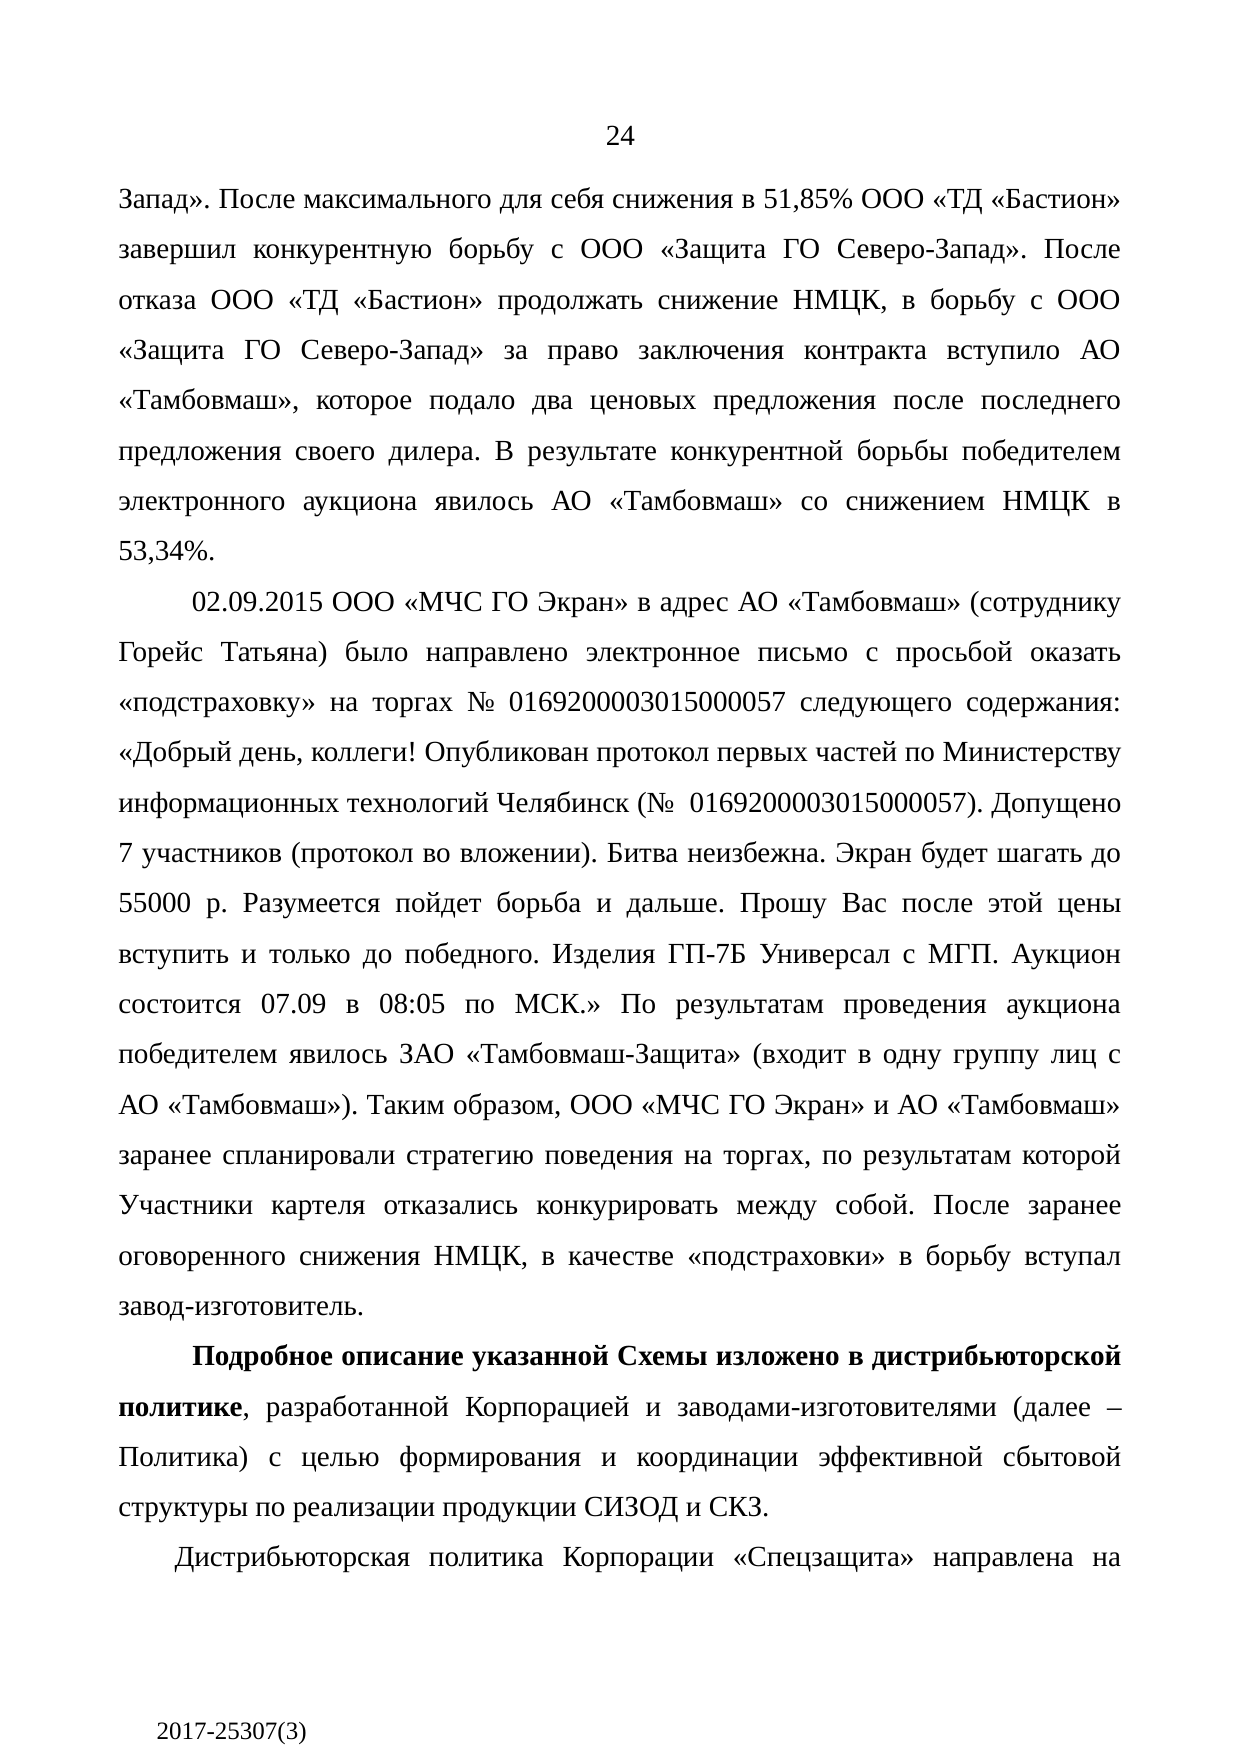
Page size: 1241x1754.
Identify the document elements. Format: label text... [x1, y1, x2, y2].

text Запад». После максимального для себя снижения в 51,85% ООО «ТД «Бастион» завершил конкурентную борьбу с ООО «Защита ГО Северо-Запад». После отказа ООО «ТД «Бастион» продолжать снижение НМЦК, в борьбу с ООО «Защита ГО Северо-Запад» за право заключения контракта вступило АО «Тамбовмаш», которое подало два ценовых предложения после последнего предложения своего дилера. В результате конкурентной борьбы победителем электронного аукциона явилось АО «Тамбовмаш» со снижением НМЦК в 53,34%. [118, 181, 1122, 567]
text Дистрибьюторская политика Корпорации «Спецзащита» направлена на [118, 1539, 1122, 1573]
text 02.09.2015 ООО «МЧС ГО Экран» в адрес АО «Тамбовмаш» (сотруднику Горейс Татьяна) было направлено электронное письмо с просьбой оказать «подстраховку» на торгах № 0169200003015000057 следующего содержания: «Добрый день, коллеги! Опубликован протокол первых частей по Министерству информационных технологий Челябинск (№ 0169200003015000057). Допущено 7 участников (протокол во вложении). Битва неизбежна. Экран будет шагать до 55000 р. Разумеется пойдет борьба и дальше. Прошу Вас после этой цены вступить и только до победного. Изделия ГП-7Б Универсал с МГП. Аукцион состоится 07.09 в 08:05 по МСК.» По результатам проведения аукциона победителем явилось ЗАО «Тамбовмаш-Защита» (входит в одну группу лиц с АО «Тамбовмаш»). Таким образом, ООО «МЧС ГО Экран» и АО «Тамбовмаш» заранее спланировали стратегию поведения на торгах, по результатам которой Участники картеля отказались конкурировать между собой. После заранее оговоренного снижения НМЦК, в качестве «подстраховки» в борьбу вступал завод-изготовитель. [118, 584, 1122, 1322]
text Подробное описание указанной Схемы изложено в дистрибьюторской политике, разработанной Корпорацией и заводами-изготовителями (далее – Политика) с целью формирования и координации эффективной сбытовой структуры по реализации продукции СИЗОД и СКЗ. [118, 1338, 1122, 1523]
